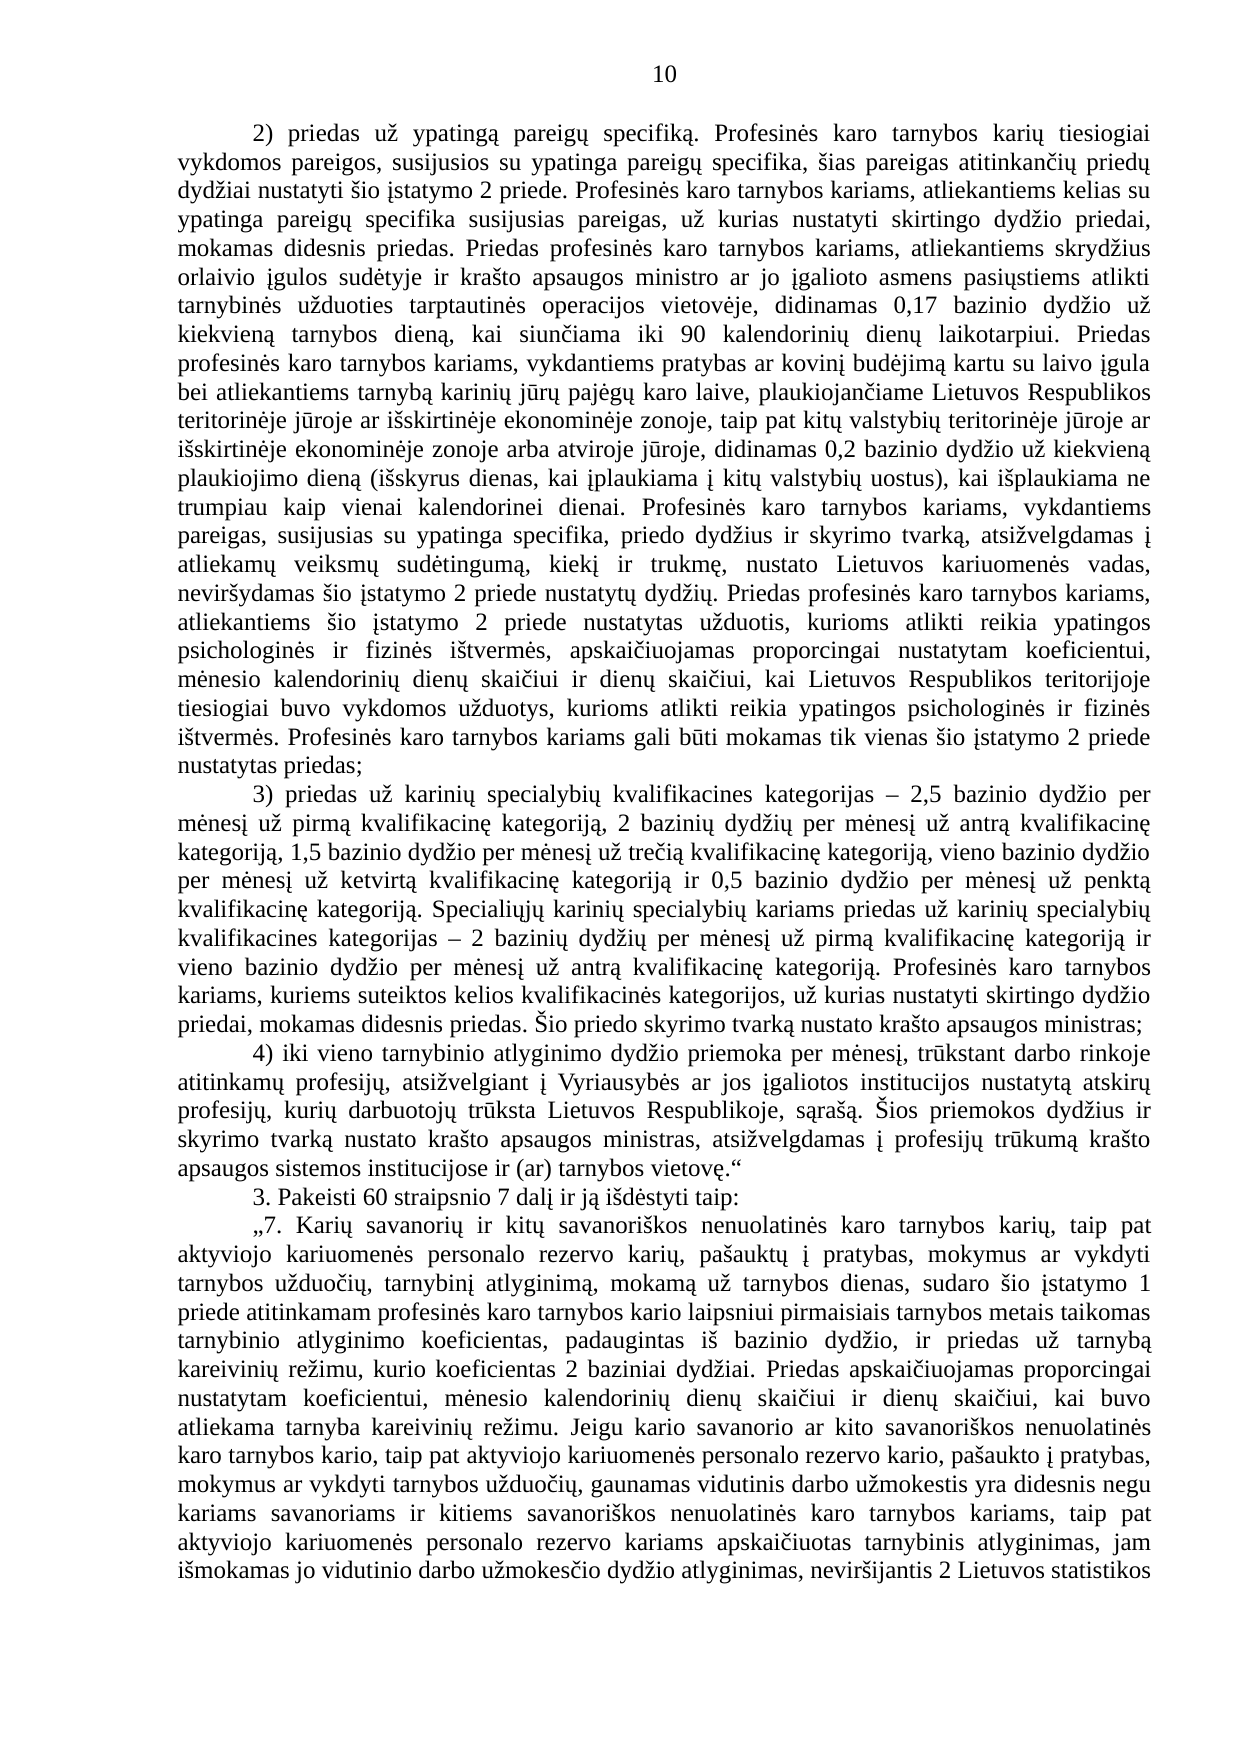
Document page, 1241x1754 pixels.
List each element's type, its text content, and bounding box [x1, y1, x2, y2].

text 3) priedas už karinių specialybių kvalifikacines kategorijas – 2,5 bazinio dydžio per mėnesį už pirmą kvalifikacinę kategoriją, 2 bazinių dydžių per mėnesį už antrą kvalifikacinę kategoriją, 1,5 bazinio dydžio per mėnesį už trečią kvalifikacinę kategoriją, vieno bazinio dydžio per mėnesį už ketvirtą kvalifikacinę kategoriją ir 0,5 bazinio dydžio per mėnesį už penktą kvalifikacinę kategoriją. Specialiųjų karinių specialybių kariams priedas už karinių specialybių kvalifikacines kategorijas – 2 bazinių dydžių per mėnesį už pirmą kvalifikacinę kategoriją ir vieno bazinio dydžio per mėnesį už antrą kvalifikacinę kategoriją. Profesinės karo tarnybos kariams, kuriems suteiktos kelios kvalifikacinės kategorijos, už kurias nustatyti skirtingo dydžio priedai, mokamas didesnis priedas. Šio priedo skyrimo tvarką nustato krašto apsaugos ministras; [177, 779, 1152, 1038]
text „7. Karių savanorių ir kitų savanoriškos nenuolatinės karo tarnybos karių, taip pat aktyviojo kariuomenės personalo rezervo karių, pašauktų į pratybas, mokymus ar vykdyti tarnybos užduočių, tarnybinį atlyginimą, mokamą už tarnybos dienas, sudaro šio įstatymo 1 priede atitinkamam profesinės karo tarnybos kario laipsniui pirmaisiais tarnybos metais taikomas tarnybinio atlyginimo koeficientas, padaugintas iš bazinio dydžio, ir priedas už tarnybą kareivinių režimu, kurio koeficientas 2 baziniai dydžiai. Priedas apskaičiuojamas proporcingai nustatytam koeficientui, mėnesio kalendorinių dienų skaičiui ir dienų skaičiui, kai buvo atliekama tarnyba kareivinių režimu. Jeigu kario savanorio ar kito savanoriškos nenuolatinės karo tarnybos kario, taip pat aktyviojo kariuomenės personalo rezervo kario, pašaukto į pratybas, mokymus ar vykdyti tarnybos užduočių, gaunamas vidutinis darbo užmokestis yra didesnis negu kariams savanoriams ir kitiems savanoriškos nenuolatinės karo tarnybos kariams, taip pat aktyviojo kariuomenės personalo rezervo kariams apskaičiuotas tarnybinis atlyginimas, jam išmokamas jo vidutinio darbo užmokesčio dydžio atlyginimas, neviršijantis 2 Lietuvos statistikos [177, 1211, 1152, 1584]
text 2) priedas už ypatingą pareigų specifiką. Profesinės karo tarnybos karių tiesiogiai vykdomos pareigos, susijusios su ypatinga pareigų specifika, šias pareigas atitinkančių priedų dydžiai nustatyti šio įstatymo 2 priede. Profesinės karo tarnybos kariams, atliekantiems kelias su ypatinga pareigų specifika susijusias pareigas, už kurias nustatyti skirtingo dydžio priedai, mokamas didesnis priedas. Priedas profesinės karo tarnybos kariams, atliekantiems skrydžius orlaivio įgulos sudėtyje ir krašto apsaugos ministro ar jo įgalioto asmens pasiųstiems atlikti tarnybinės užduoties tarptautinės operacijos vietovėje, didinamas 0,17 bazinio dydžio už kiekvieną tarnybos dieną, kai siunčiama iki 90 kalendorinių dienų laikotarpiui. Priedas profesinės karo tarnybos kariams, vykdantiems pratybas ar kovinį budėjimą kartu su laivo įgula bei atliekantiems tarnybą karinių jūrų pajėgų karo laive, plaukiojančiame Lietuvos Respublikos teritorinėje jūroje ar išskirtinėje ekonominėje zonoje, taip pat kitų valstybių teritorinėje jūroje ar išskirtinėje ekonominėje zonoje arba atviroje jūroje, didinamas 0,2 bazinio dydžio už kiekvieną plaukiojimo dieną (išskyrus dienas, kai įplaukiama į kitų valstybių uostus), kai išplaukiama ne trumpiau kaip vienai kalendorinei dienai. Profesinės karo tarnybos kariams, vykdantiems pareigas, susijusias su ypatinga specifika, priedo dydžius ir skyrimo tvarką, atsižvelgdamas į atliekamų veiksmų sudėtingumą, kiekį ir trukmę, nustato Lietuvos kariuomenės vadas, neviršydamas šio įstatymo 2 priede nustatytų dydžių. Priedas profesinės karo tarnybos kariams, atliekantiems šio įstatymo 2 priede nustatytas užduotis, kurioms atlikti reikia ypatingos psichologinės ir fizinės ištvermės, apskaičiuojamas proporcingai nustatytam koeficientui, mėnesio kalendorinių dienų skaičiui ir dienų skaičiui, kai Lietuvos Respublikos teritorijoje tiesiogiai buvo vykdomos užduotys, kurioms atlikti reikia ypatingos psichologinės ir fizinės ištvermės. Profesinės karo tarnybos kariams gali būti mokamas tik vienas šio įstatymo 2 priede nustatytas priedas; [177, 118, 1152, 779]
text 3. Pakeisti 60 straipsnio 7 dalį ir ją išdėstyti taip: [177, 1182, 1152, 1211]
text 4) iki vieno tarnybinio atlyginimo dydžio priemoka per mėnesį, trūkstant darbo rinkoje atitinkamų profesijų, atsižvelgiant į Vyriausybės ar jos įgaliotos institucijos nustatytą atskirų profesijų, kurių darbuotojų trūksta Lietuvos Respublikoje, sąrašą. Šios priemokos dydžius ir skyrimo tvarką nustato krašto apsaugos ministras, atsižvelgdamas į profesijų trūkumą krašto apsaugos sistemos institucijose ir (ar) tarnybos vietovę.“ [177, 1038, 1152, 1182]
